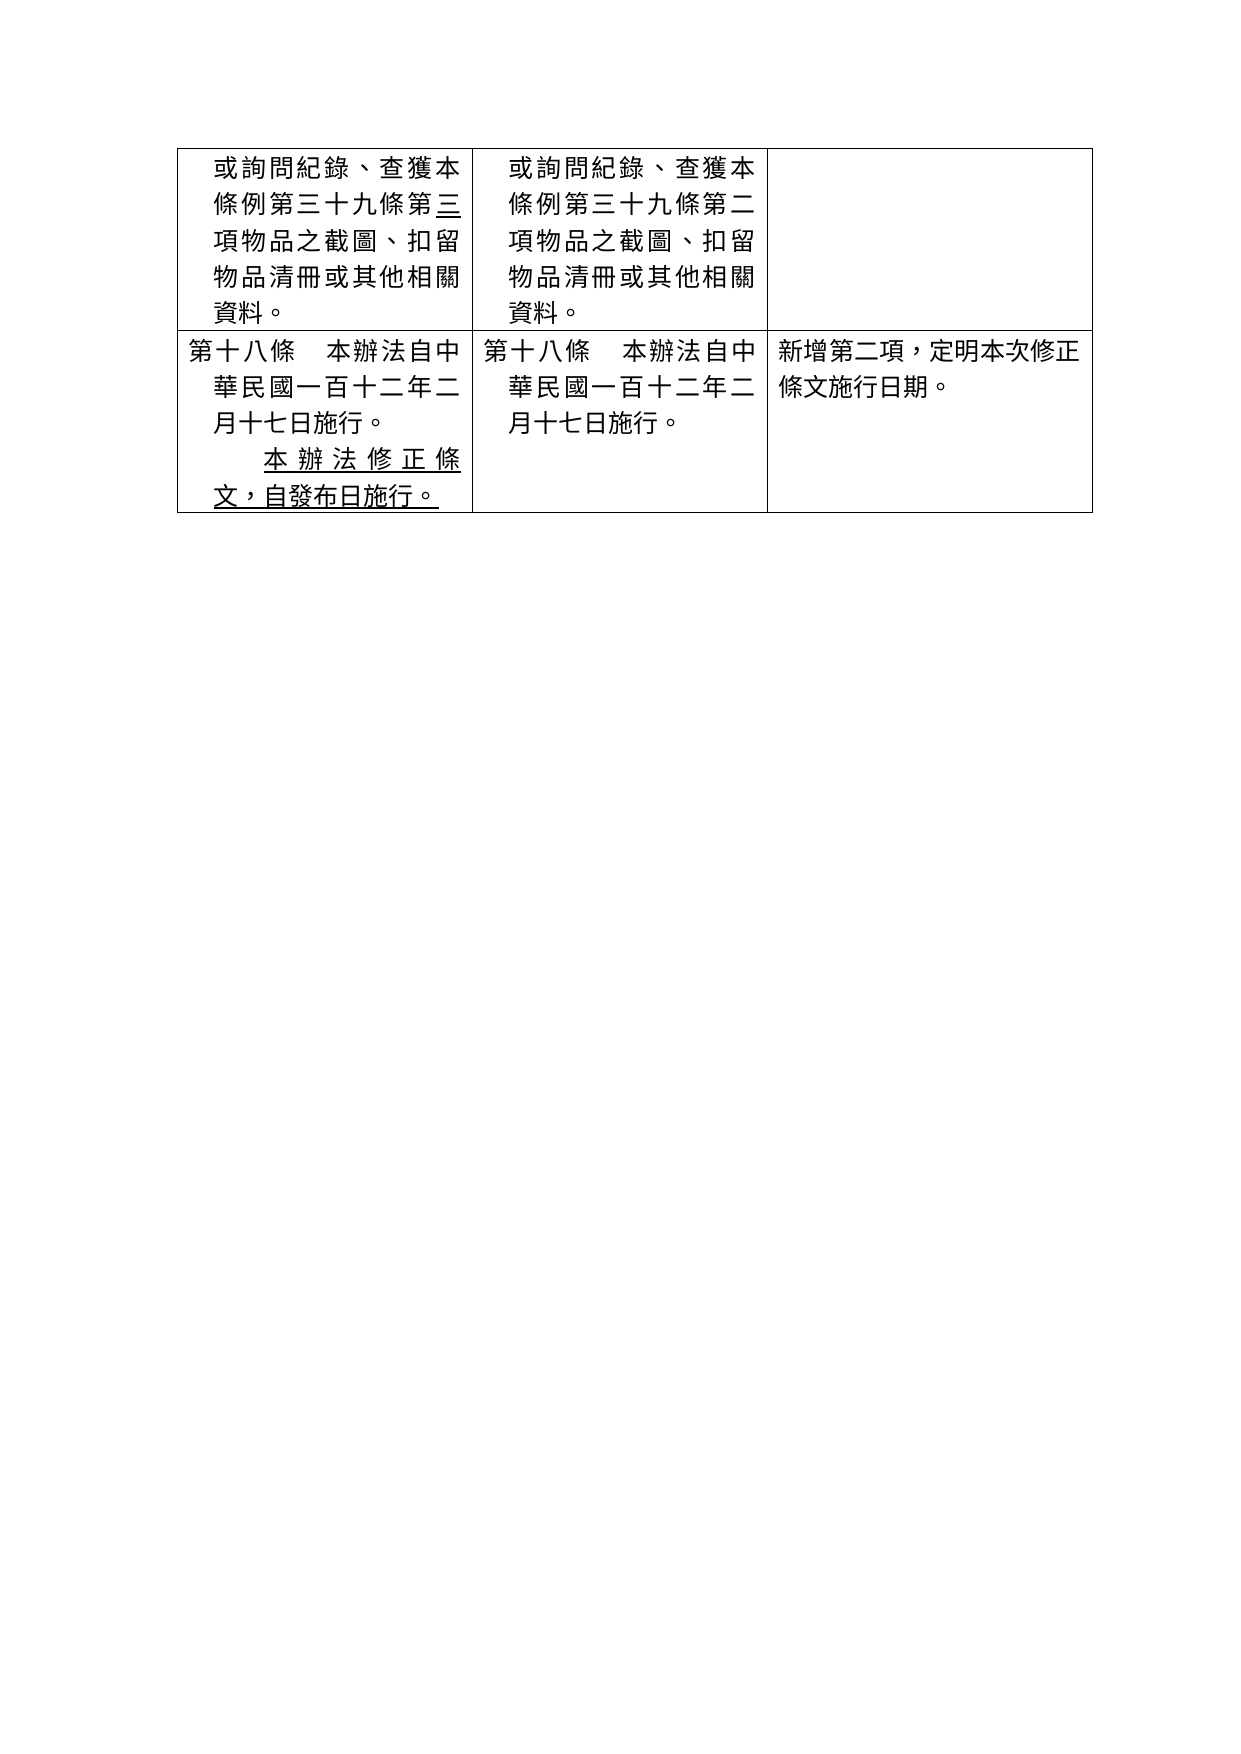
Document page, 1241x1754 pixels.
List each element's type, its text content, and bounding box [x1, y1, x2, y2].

table_cell 第十八條 本辦法自中華民國一百十二年二月十七日施行。 本辦法修正條文，自發布日施行。 [178, 331, 472, 512]
table_cell 或詢問紀錄、查獲本條例第三十九條第二項物品之截圖、扣留物品清冊或其他相關資料。 [473, 149, 767, 330]
table_cell 或詢問紀錄、查獲本條例第三十九條第三項物品之截圖、扣留物品清冊或其他相關資料。 [178, 149, 472, 330]
table_cell [768, 149, 1092, 330]
table_cell 新增第二項，定明本次修正條文施行日期。 [768, 331, 1092, 512]
table_cell 第十八條 本辦法自中華民國一百十二年二月十七日施行。 [473, 331, 767, 512]
